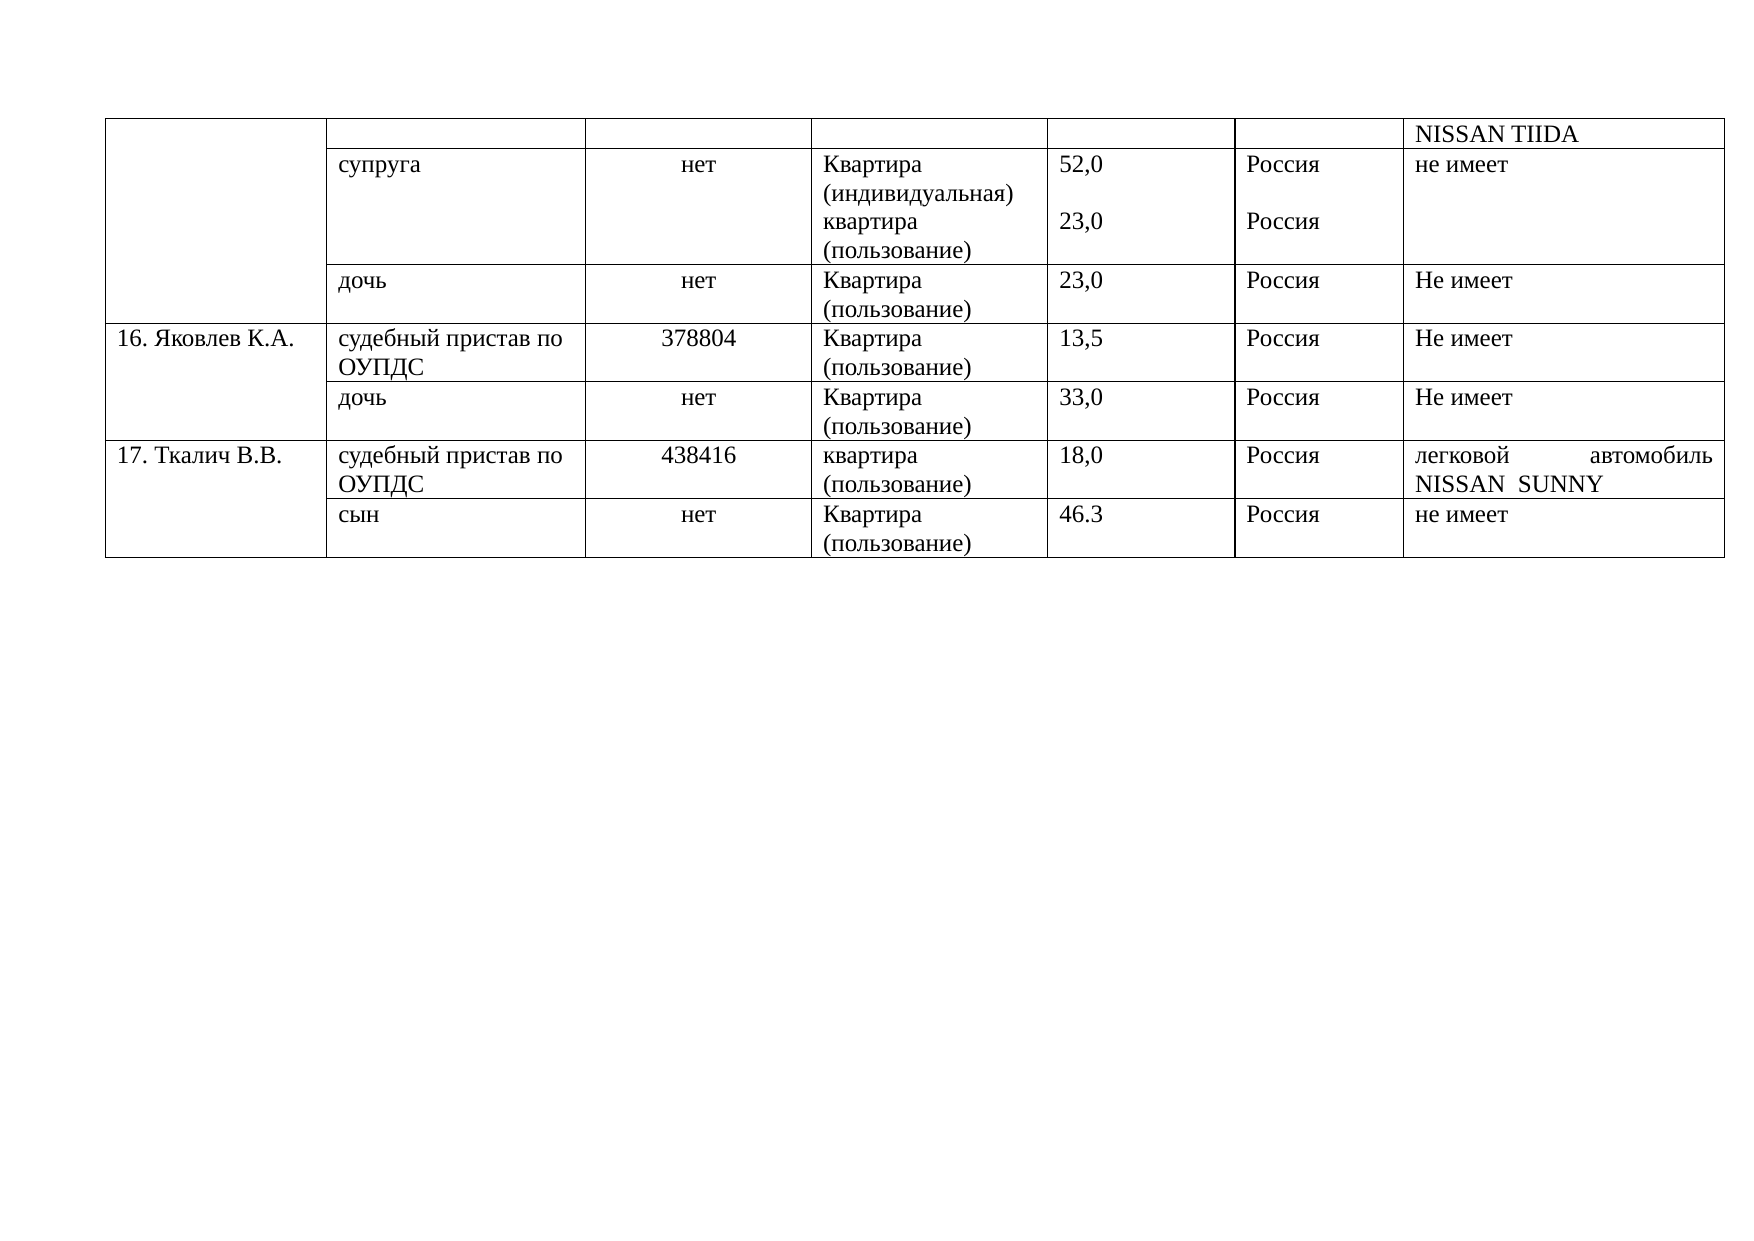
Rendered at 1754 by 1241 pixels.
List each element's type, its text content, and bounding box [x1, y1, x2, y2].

table_cell 438416 [586, 441, 811, 498]
table_cell нет [586, 265, 811, 322]
table_cell не имеет [1404, 499, 1724, 557]
table_cell Квартира (пользование) [812, 499, 1047, 557]
table_cell [1236, 119, 1403, 148]
table_cell нет [586, 499, 811, 557]
table_cell супруга [327, 149, 585, 264]
table_cell 18,0 [1048, 441, 1234, 498]
table_cell Не имеет [1404, 265, 1724, 322]
table_cell [812, 119, 1047, 148]
table_cell NISSAN TIIDA [1404, 119, 1724, 148]
table_cell Квартира (пользование) [812, 265, 1047, 322]
table_cell [106, 119, 326, 322]
table_cell 46,3 [1048, 499, 1234, 557]
table_cell легковой автомобиль NISSAN SUNNY [1404, 441, 1724, 498]
table_cell 16. Яковлев К.А. [106, 324, 326, 439]
table_cell 17. Ткалич В.В. [106, 441, 326, 557]
table_cell Не имеет [1404, 324, 1724, 381]
table_cell Россия [1236, 441, 1403, 498]
table_cell сын [327, 499, 585, 557]
table_cell 23,0 [1048, 265, 1234, 322]
table_cell Россия [1236, 265, 1403, 322]
table_cell [586, 119, 811, 148]
table_cell Россия [1236, 382, 1403, 439]
table_cell нет [586, 382, 811, 439]
table_cell не имеет [1404, 149, 1724, 264]
table_cell Не имеет [1404, 382, 1724, 439]
table_cell 52,0 23,0 [1048, 149, 1234, 264]
table_cell квартира (пользование) [812, 441, 1047, 498]
table_cell Квартира (индивидуальная) квартира (пользование) [812, 149, 1047, 264]
table_cell 33,0 [1048, 382, 1234, 439]
table_cell Россия [1236, 324, 1403, 381]
table_cell 13,5 [1048, 324, 1234, 381]
table_cell Квартира (пользование) [812, 324, 1047, 381]
table_cell судебный пристав по ОУПДС [327, 441, 585, 498]
table_cell Россия [1236, 499, 1403, 557]
table_cell [327, 119, 585, 148]
table_cell дочь [327, 382, 585, 439]
table_cell нет [586, 149, 811, 264]
table_cell Россия Россия [1236, 149, 1403, 264]
table_cell Квартира (пользование) [812, 382, 1047, 439]
table_cell 378804 [586, 324, 811, 381]
table_cell судебный пристав по ОУПДС [327, 324, 585, 381]
table_cell дочь [327, 265, 585, 322]
table_cell [1048, 119, 1234, 148]
